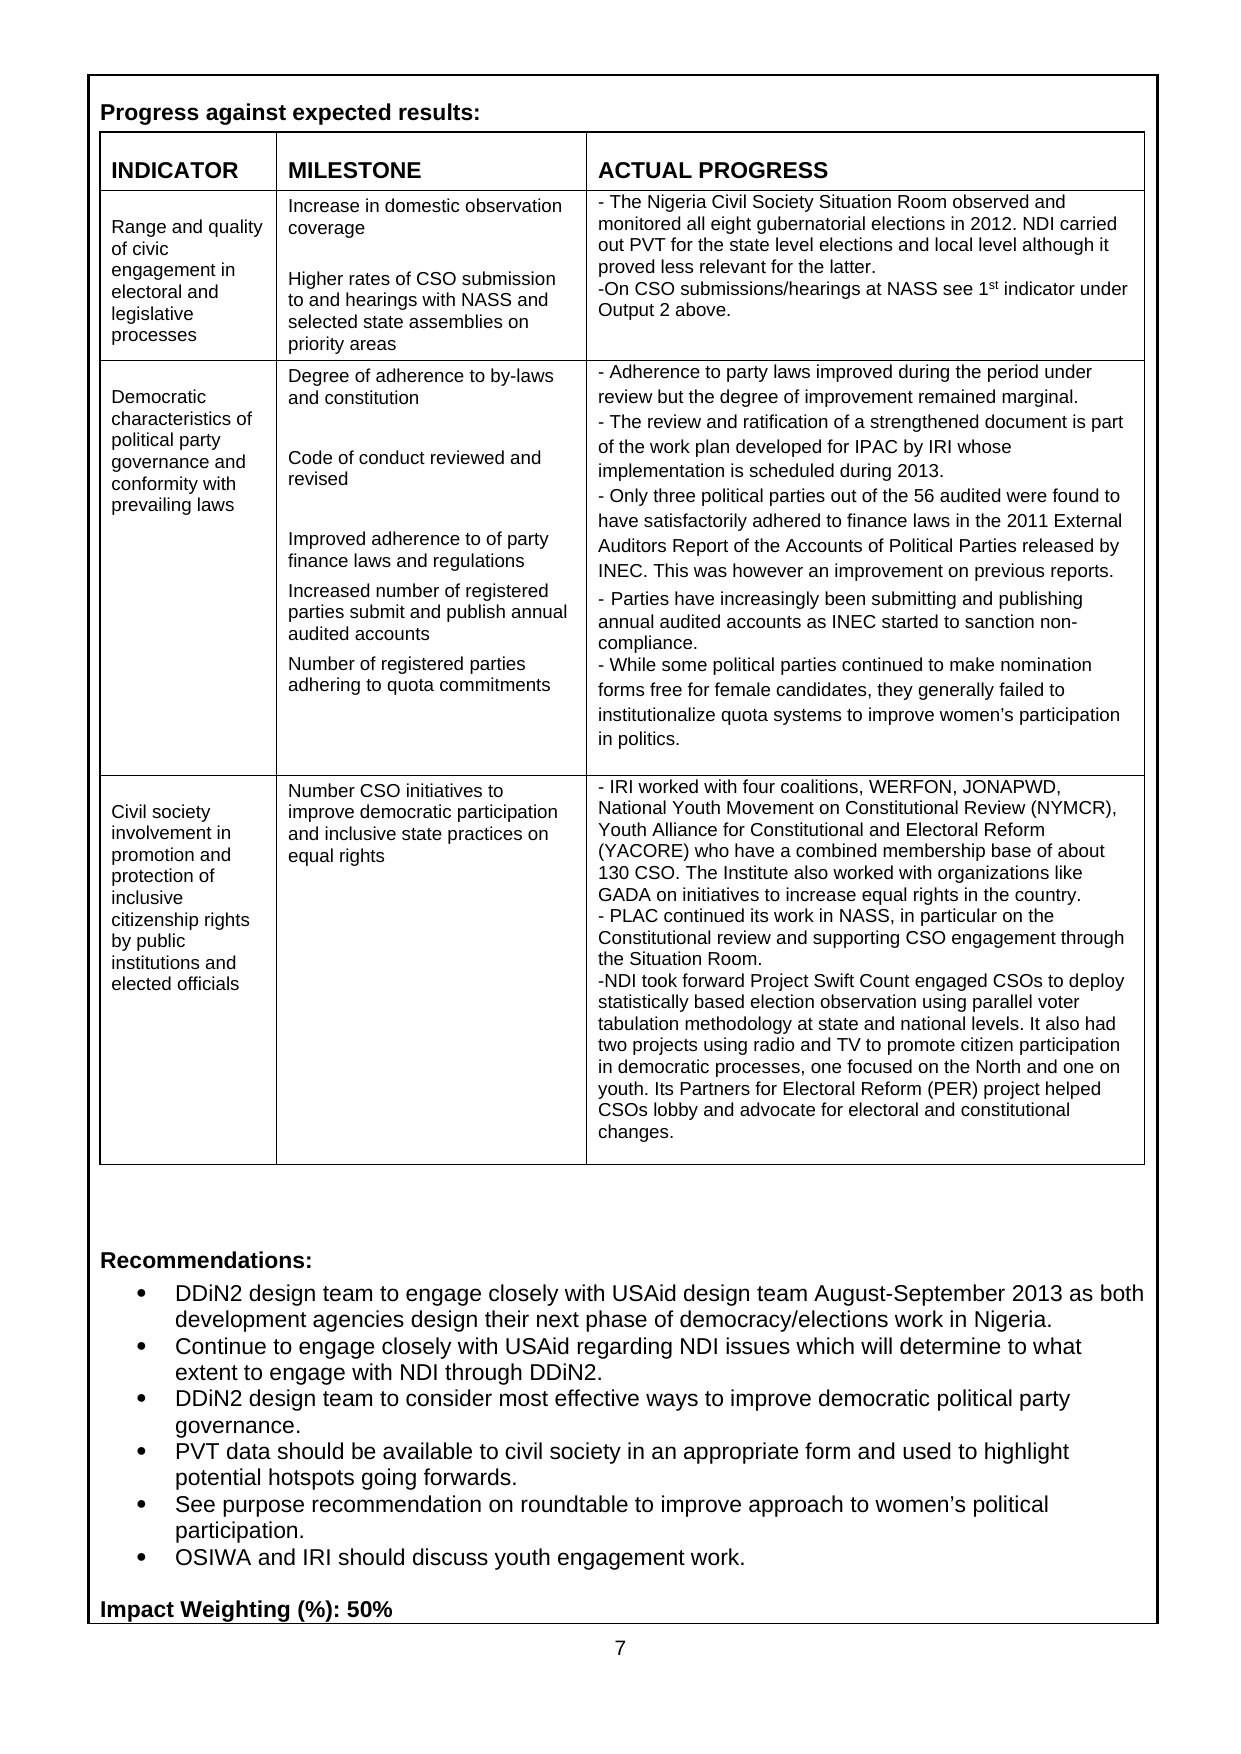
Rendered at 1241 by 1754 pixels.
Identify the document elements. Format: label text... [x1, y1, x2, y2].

table_cell - Adherence to party laws improved during the period under review but the degree of improvement remained marginal. - The review and ratification of a strengthened document is part of the work plan developed for IPAC by IRI whose implementation is scheduled during 2013. - Only three political parties out of the 56 audited were found to have satisfactorily adhered to finance laws in the 2011 External Auditors Report of the Accounts of Political Parties released by INEC. This was however an improvement on previous reports. - Parties have increasingly been submitting and publishing annual audited accounts as INEC started to sanction non- compliance. - While some political parties continued to make nomination forms free for female candidates, they generally failed to institutionalize quota systems to improve women’s participation in politics. [587, 361, 1144, 774]
table_header MILESTONE [277, 133, 586, 190]
table_cell - IRI worked with four coalitions, WERFON, JONAPWD, National Youth Movement on Constitutional Review (NYMCR), Youth Alliance for Constitutional and Electoral Reform (YACORE) who have a combined membership base of about 130 CSO. The Institute also worked with organizations like GADA on initiatives to increase equal rights in the country. - PLAC continued its work in NASS, in particular on the Constitutional review and supporting CSO engagement through the Situation Room. -NDI took forward Project Swift Count engaged CSOs to deploy statistically based election observation using parallel voter tabulation methodology at state and national levels. It also had two projects using radio and TV to promote citizen participation in democratic processes, one focused on the North and one on youth. Its Partners for Electoral Reform (PER) project helped CSOs lobby and advocate for electoral and constitutional changes. [587, 776, 1144, 1164]
table_cell Degree of adherence to by-laws and constitution Code of conduct reviewed and revised Improved adherence to of party finance laws and regulations Increased number of registered parties submit and publish annual audited accounts Number of registered parties adhering to quota commitments [277, 361, 586, 774]
table_header ACTUAL PROGRESS [587, 133, 1144, 190]
table_cell Civil society involvement in promotion and protection of inclusive citizenship rights by public institutions and elected officials [101, 776, 276, 1164]
table_cell Democratic characteristics of political party governance and conformity with prevailing laws [101, 361, 276, 774]
table_cell Number CSO initiatives to improve democratic participation and inclusive state practices on equal rights [277, 776, 586, 1164]
table_cell Progress against expected results: Recommendations: DDiN2 design team to engage closely with USAid design team August-September 2013 as both development agencies design their next phase of democracy/elections work in Nigeria. Continue to engage closely with USAid regarding NDI issues which will determine to what extent to engage with NDI through DDiN2. DDiN2 design team to consider most effective ways to improve democratic political party governance. PVT data should be available to civil society in an appropriate form and used to highlight potential hotspots going forwards. See purpose recommendation on roundtable to improve approach to women’s political participation. OSIWA and IRI should discuss youth engagement work. Impact Weighting (%): 50% [90, 76, 1156, 1622]
table_header INDICATOR [101, 133, 276, 190]
table_cell Range and quality of civic engagement in electoral and legislative processes [101, 191, 276, 360]
table_cell - The Nigeria Civil Society Situation Room observed and monitored all eight gubernatorial elections in 2012. NDI carried out PVT for the state level elections and local level although it proved less relevant for the latter. -On CSO submissions/hearings at NASS see 1st indicator under Output 2 above. [587, 191, 1144, 360]
table_cell Increase in domestic observation coverage Higher rates of CSO submission to and hearings with NASS and selected state assemblies on priority areas [277, 191, 586, 360]
